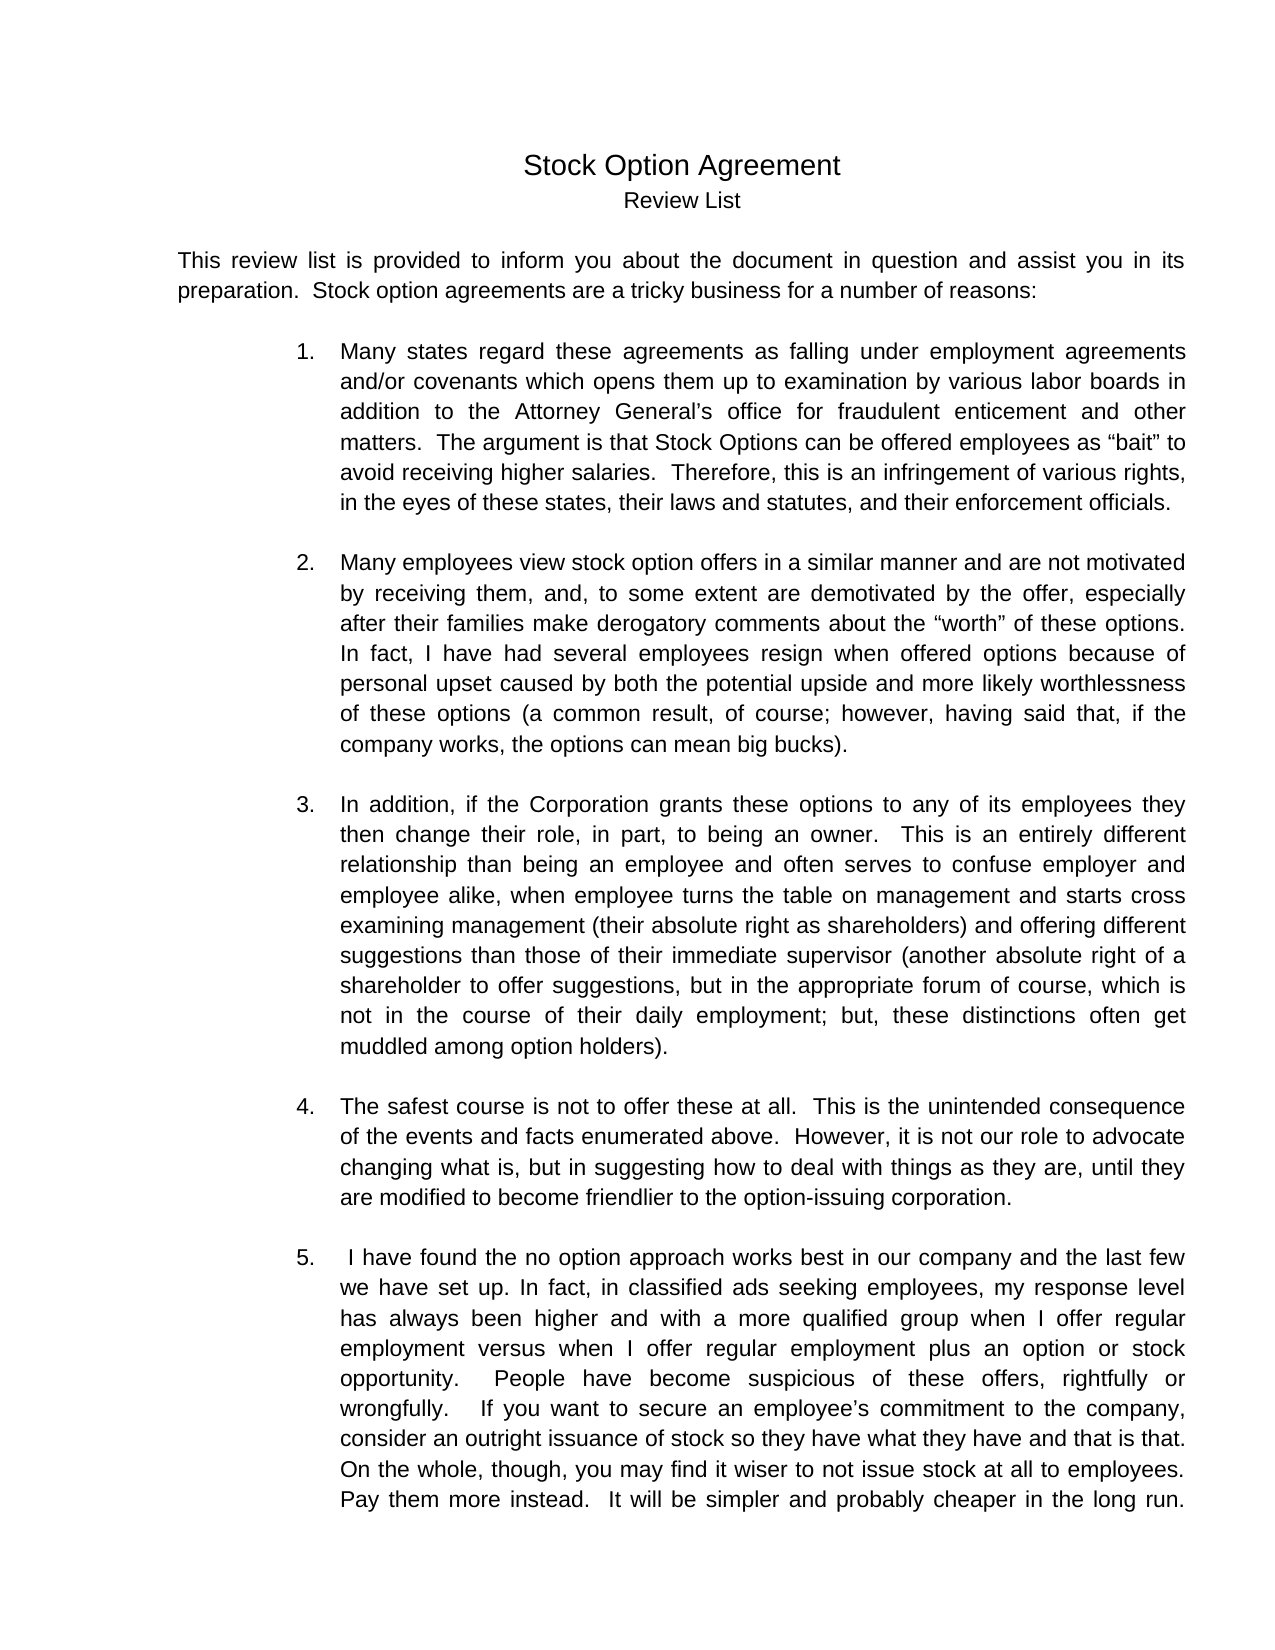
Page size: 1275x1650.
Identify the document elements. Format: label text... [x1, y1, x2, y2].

text This review list is provided to inform you about the document in question and assist you in its preparation. Stock option agreements are a tricky business for a number of reasons: [177, 247, 1186, 304]
text Stock Option Agreement [177, 148, 1186, 182]
list I have found the no option approach works best in our company and the last few we have set up. In fact, in classified ads seeking employees, my response level has always been higher and with a more qualified group when I offer regular employment versus when I offer regular employment plus an option or stock opportunity. People have become suspicious of these offers, rightfully or wrongfully. If you want to secure an employee’s commitment to the company, consider an outright issuance of stock so they have what they have and that is that. On the whole, though, you may find it wiser to not issue stock at all to employees. Pay them more instead. It will be simpler and probably cheaper in the long run. [296, 1244, 1186, 1512]
text Review List [177, 187, 1186, 213]
list Many employees view stock option offers in a similar manner and are not motivated by receiving them, and, to some extent are demotivated by the offer, especially after their families make derogatory comments about the “worth” of these options. In fact, I have had several employees resign when offered options because of personal upset caused by both the potential upside and more likely worthlessness of these options (a common result, of course; however, having said that, if the company works, the options can mean big bucks). [296, 549, 1186, 757]
list Many states regard these agreements as falling under employment agreements and/or covenants which opens them up to examination by various labor boards in addition to the Attorney General’s office for fraudulent enticement and other matters. The argument is that Stock Options can be offered employees as “bait” to avoid receiving higher salaries. Therefore, this is an infringement of various rights, in the eyes of these states, their laws and statutes, and their enforcement officials. [296, 338, 1186, 515]
list The safest course is not to offer these at all. This is the unintended consequence of the events and facts enumerated above. However, it is not our role to advocate changing what is, but in suggesting how to deal with things as they are, until they are modified to become friendlier to the option-issuing corporation. [296, 1093, 1186, 1210]
list In addition, if the Corporation grants these options to any of its employees they then change their role, in part, to being an owner. This is an entirely different relationship than being an employee and often serves to confuse employer and employee alike, when employee turns the table on management and starts cross examining management (their absolute right as shareholders) and offering different suggestions than those of their immediate supervisor (another absolute right of a shareholder to offer suggestions, but in the appropriate forum of course, which is not in the course of their daily employment; but, these distinctions often get muddled among option holders). [296, 791, 1186, 1059]
